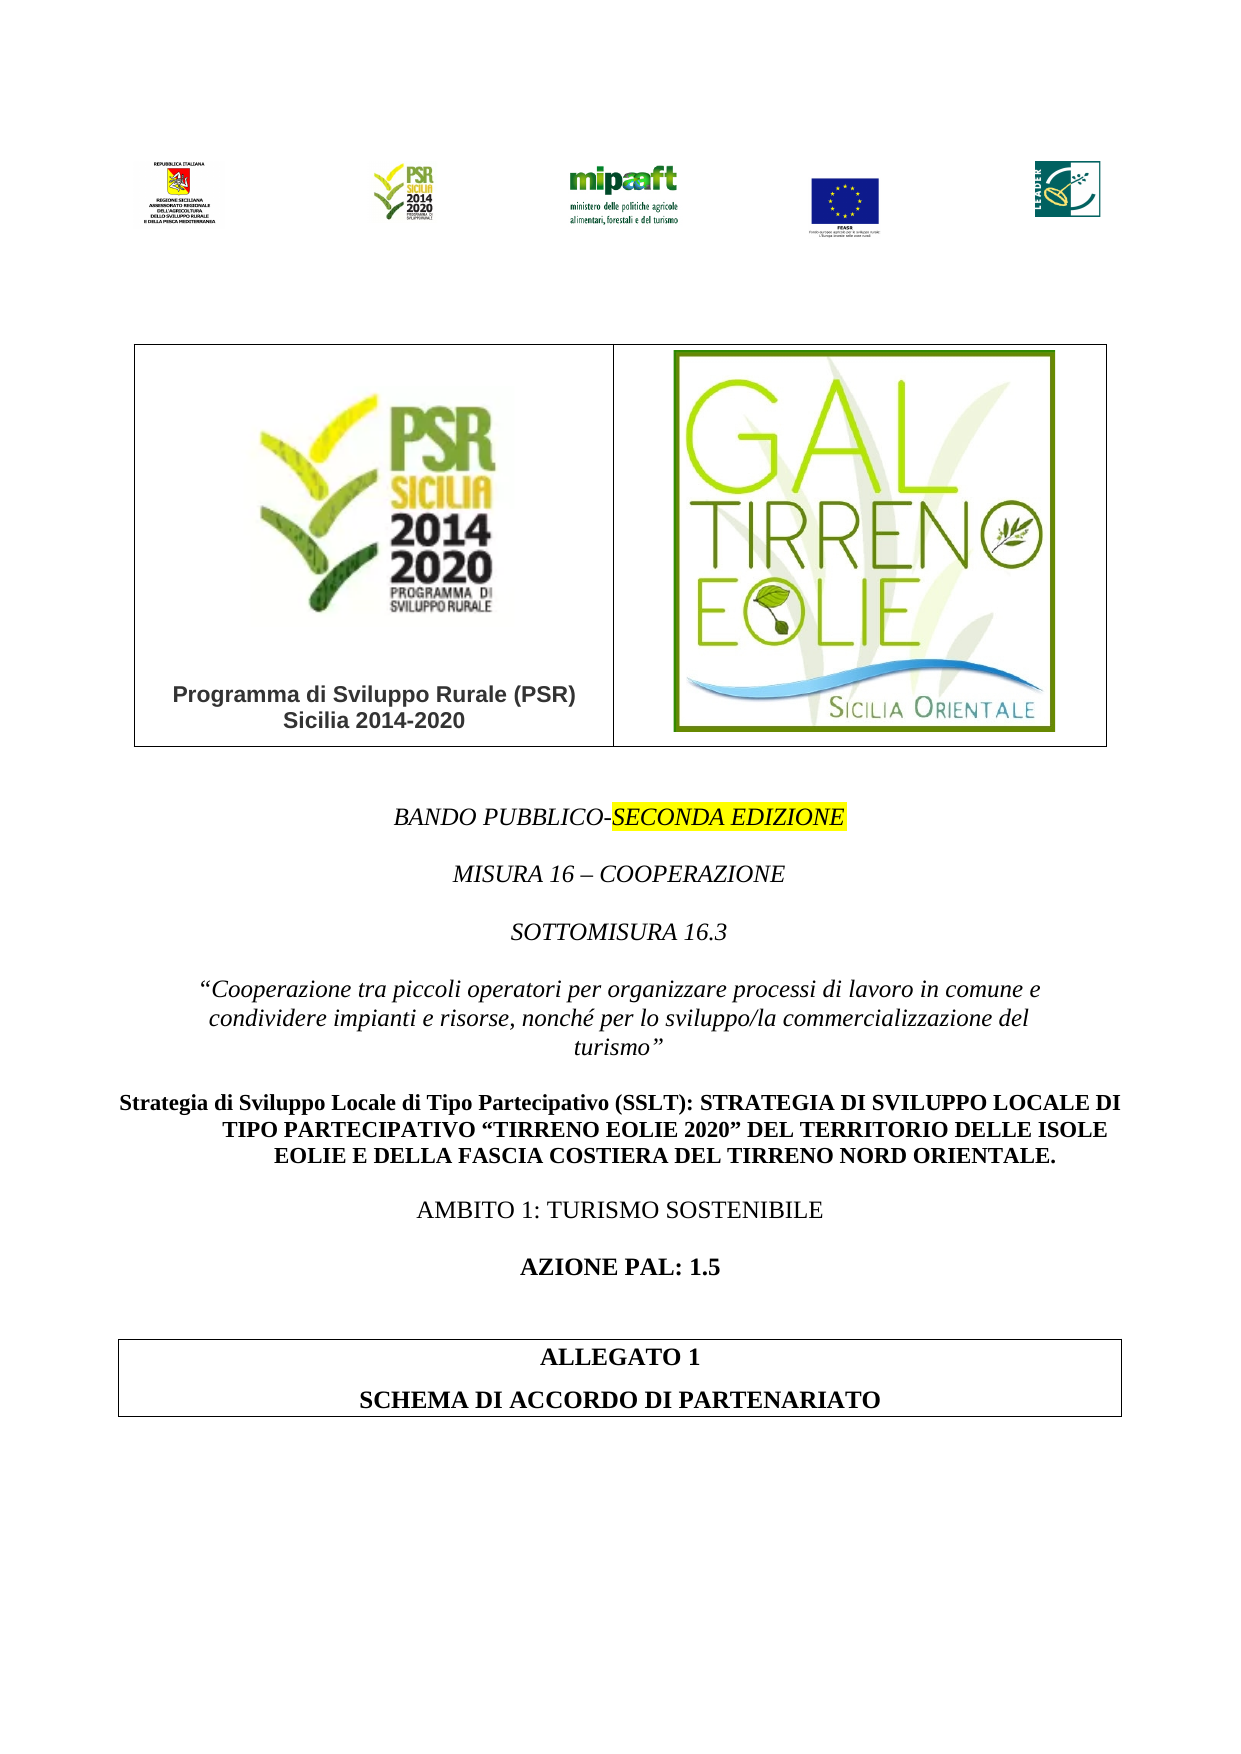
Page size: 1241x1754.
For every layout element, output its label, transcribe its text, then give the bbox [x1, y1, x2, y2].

subtitle “Cooperazione tra piccoli operatori per organizzare processi di lavoro in comune e [118, 974, 1122, 1003]
subtitle BANDO PUBBLICO-SECONDA EDIZIONE [118, 802, 1122, 831]
text AZIONE PAL: 1.5 [118, 1252, 1122, 1281]
subtitle MISURA 16 – COOPERAZIONE [118, 859, 1122, 888]
table_header Programma di Sviluppo Rurale (PSR) Sicilia 2014-2020 [135, 345, 613, 746]
text SCHEMA DI ACCORDO DI PARTENARIATO [119, 1382, 1121, 1416]
subtitle Strategia di Sviluppo Locale di Tipo Partecipativo (SSLT): STRATEGIA DI SVILUPPO LOCALE DI TIPO PARTECIPATIVO “TIRRENO EOLIE 2020” DEL TERRITORIO DELLE ISOLE EOLIE E DELLA FASCIA COSTIERA DEL TIRRENO NORD ORIENTALE. [118, 1089, 1122, 1168]
subtitle condividere impianti e risorse, nonché per lo sviluppo/la commercializzazione del [118, 1003, 1122, 1032]
text ALLEGATO 1 [119, 1340, 1121, 1370]
text AMBITO 1: TURISMO SOSTENIBILE [118, 1195, 1122, 1223]
subtitle turismo” [118, 1032, 1122, 1061]
subtitle SOTTOMISURA 16.3 [118, 917, 1122, 946]
table_header [614, 345, 1106, 746]
